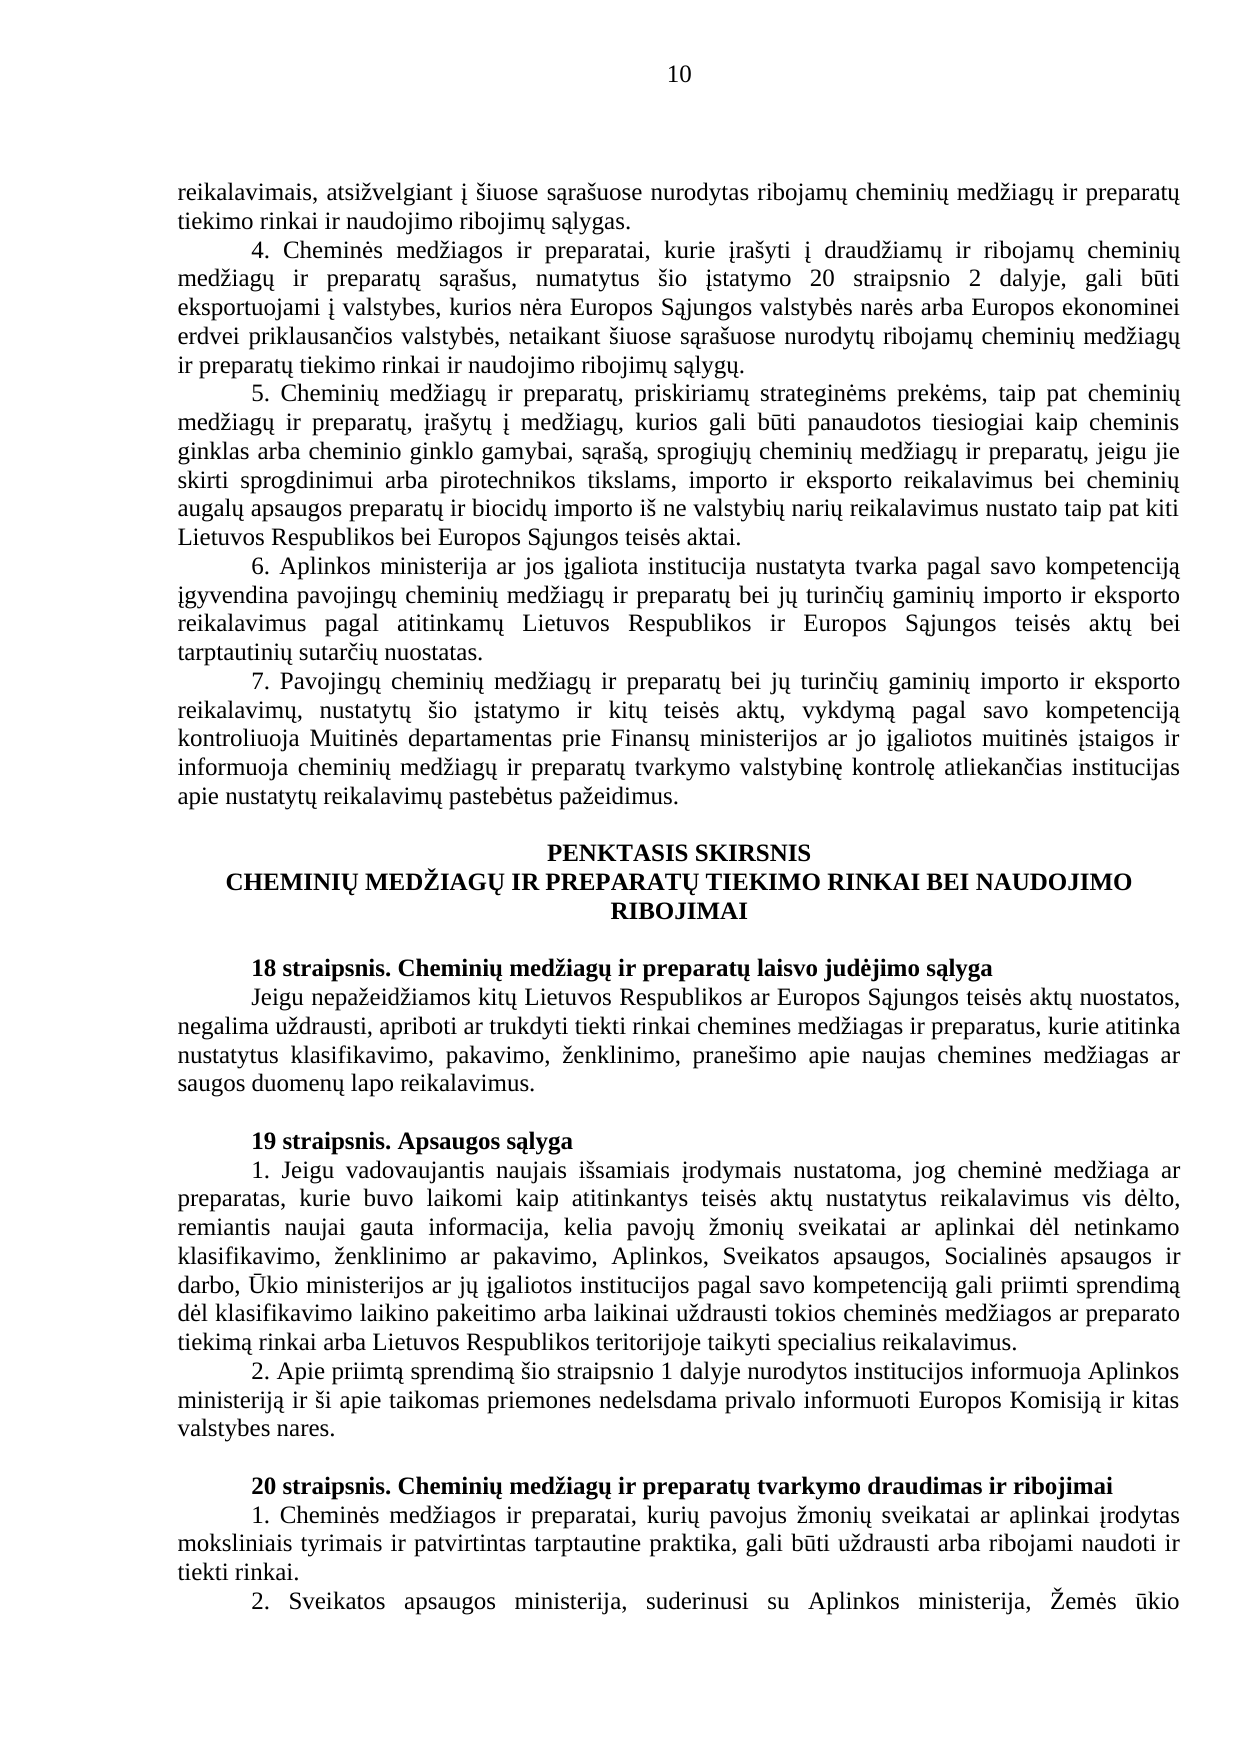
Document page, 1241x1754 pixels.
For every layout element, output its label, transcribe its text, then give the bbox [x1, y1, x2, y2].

text CHEMINIŲ MEDŽIAGŲ IR PREPARATŲ TIEKIMO RINKAI BEI NAUDOJIMO RIBOJIMAI [177, 867, 1181, 925]
text 4. Cheminės medžiagos ir preparatai, kurie įrašyti į draudžiamų ir ribojamų cheminių medžiagų ir preparatų sąrašus, numatytus šio įstatymo 20 straipsnio 2 dalyje, gali būti eksportuojami į valstybes, kurios nėra Europos Sąjungos valstybės narės arba Europos ekonominei erdvei priklausančios valstybės, netaikant šiuose sąrašuose nurodytų ribojamų cheminių medžiagų ir preparatų tiekimo rinkai ir naudojimo ribojimų sąlygų. [177, 235, 1181, 378]
text 5. Cheminių medžiagų ir preparatų, priskiriamų strateginėms prekėms, taip pat cheminių medžiagų ir preparatų, įrašytų į medžiagų, kurios gali būti panaudotos tiesiogiai kaip cheminis ginklas arba cheminio ginklo gamybai, sąrašą, sprogiųjų cheminių medžiagų ir preparatų, jeigu jie skirti sprogdinimui arba pirotechnikos tikslams, importo ir eksporto reikalavimus bei cheminių augalų apsaugos preparatų ir biocidų importo iš ne valstybių narių reikalavimus nustato taip pat kiti Lietuvos Respublikos bei Europos Sąjungos teisės aktai. [177, 378, 1181, 551]
text 6. Aplinkos ministerija ar jos įgaliota institucija nustatyta tvarka pagal savo kompetenciją įgyvendina pavojingų cheminių medžiagų ir preparatų bei jų turinčių gaminių importo ir eksporto reikalavimus pagal atitinkamų Lietuvos Respublikos ir Europos Sąjungos teisės aktų bei tarptautinių sutarčių nuostatas. [177, 551, 1181, 666]
text reikalavimais, atsižvelgiant į šiuose sąrašuose nurodytas ribojamų cheminių medžiagų ir preparatų tiekimo rinkai ir naudojimo ribojimų sąlygas. [177, 177, 1181, 235]
text 20 straipsnis. Cheminių medžiagų ir preparatų tvarkymo draudimas ir ribojimai [177, 1471, 1181, 1500]
text Jeigu nepažeidžiamos kitų Lietuvos Respublikos ar Europos Sąjungos teisės aktų nuostatos, negalima uždrausti, apriboti ar trukdyti tiekti rinkai chemines medžiagas ir preparatus, kurie atitinka nustatytus klasifikavimo, pakavimo, ženklinimo, pranešimo apie naujas chemines medžiagas ar saugos duomenų lapo reikalavimus. [177, 982, 1181, 1097]
text 1. Cheminės medžiagos ir preparatai, kurių pavojus žmonių sveikatai ar aplinkai įrodytas moksliniais tyrimais ir patvirtintas tarptautine praktika, gali būti uždrausti arba ribojami naudoti ir tiekti rinkai. [177, 1500, 1181, 1586]
text 1. Jeigu vadovaujantis naujais išsamiais įrodymais nustatoma, jog cheminė medžiaga ar preparatas, kurie buvo laikomi kaip atitinkantys teisės aktų nustatytus reikalavimus vis dėlto, remiantis naujai gauta informacija, kelia pavojų žmonių sveikatai ar aplinkai dėl netinkamo klasifikavimo, ženklinimo ar pakavimo, Aplinkos, Sveikatos apsaugos, Socialinės apsaugos ir darbo, Ūkio ministerijos ar jų įgaliotos institucijos pagal savo kompetenciją gali priimti sprendimą dėl klasifikavimo laikino pakeitimo arba laikinai uždrausti tokios cheminės medžiagos ar preparato tiekimą rinkai arba Lietuvos Respublikos teritorijoje taikyti specialius reikalavimus. [177, 1155, 1181, 1356]
text 7. Pavojingų cheminių medžiagų ir preparatų bei jų turinčių gaminių importo ir eksporto reikalavimų, nustatytų šio įstatymo ir kitų teisės aktų, vykdymą pagal savo kompetenciją kontroliuoja Muitinės departamentas prie Finansų ministerijos ar jo įgaliotos muitinės įstaigos ir informuoja cheminių medžiagų ir preparatų tvarkymo valstybinę kontrolę atliekančias institucijas apie nustatytų reikalavimų pastebėtus pažeidimus. [177, 666, 1181, 810]
text PENKTASIS SKIRSNIS [177, 838, 1181, 867]
text 19 straipsnis. Apsaugos sąlyga [177, 1126, 1181, 1155]
text 18 straipsnis. Cheminių medžiagų ir preparatų laisvo judėjimo sąlyga [177, 953, 1181, 982]
text 2. Sveikatos apsaugos ministerija, suderinusi su Aplinkos ministerija, Žemės ūkio [177, 1586, 1181, 1615]
text 2. Apie priimtą sprendimą šio straipsnio 1 dalyje nurodytos institucijos informuoja Aplinkos ministeriją ir ši apie taikomas priemones nedelsdama privalo informuoti Europos Komisiją ir kitas valstybes nares. [177, 1356, 1181, 1442]
